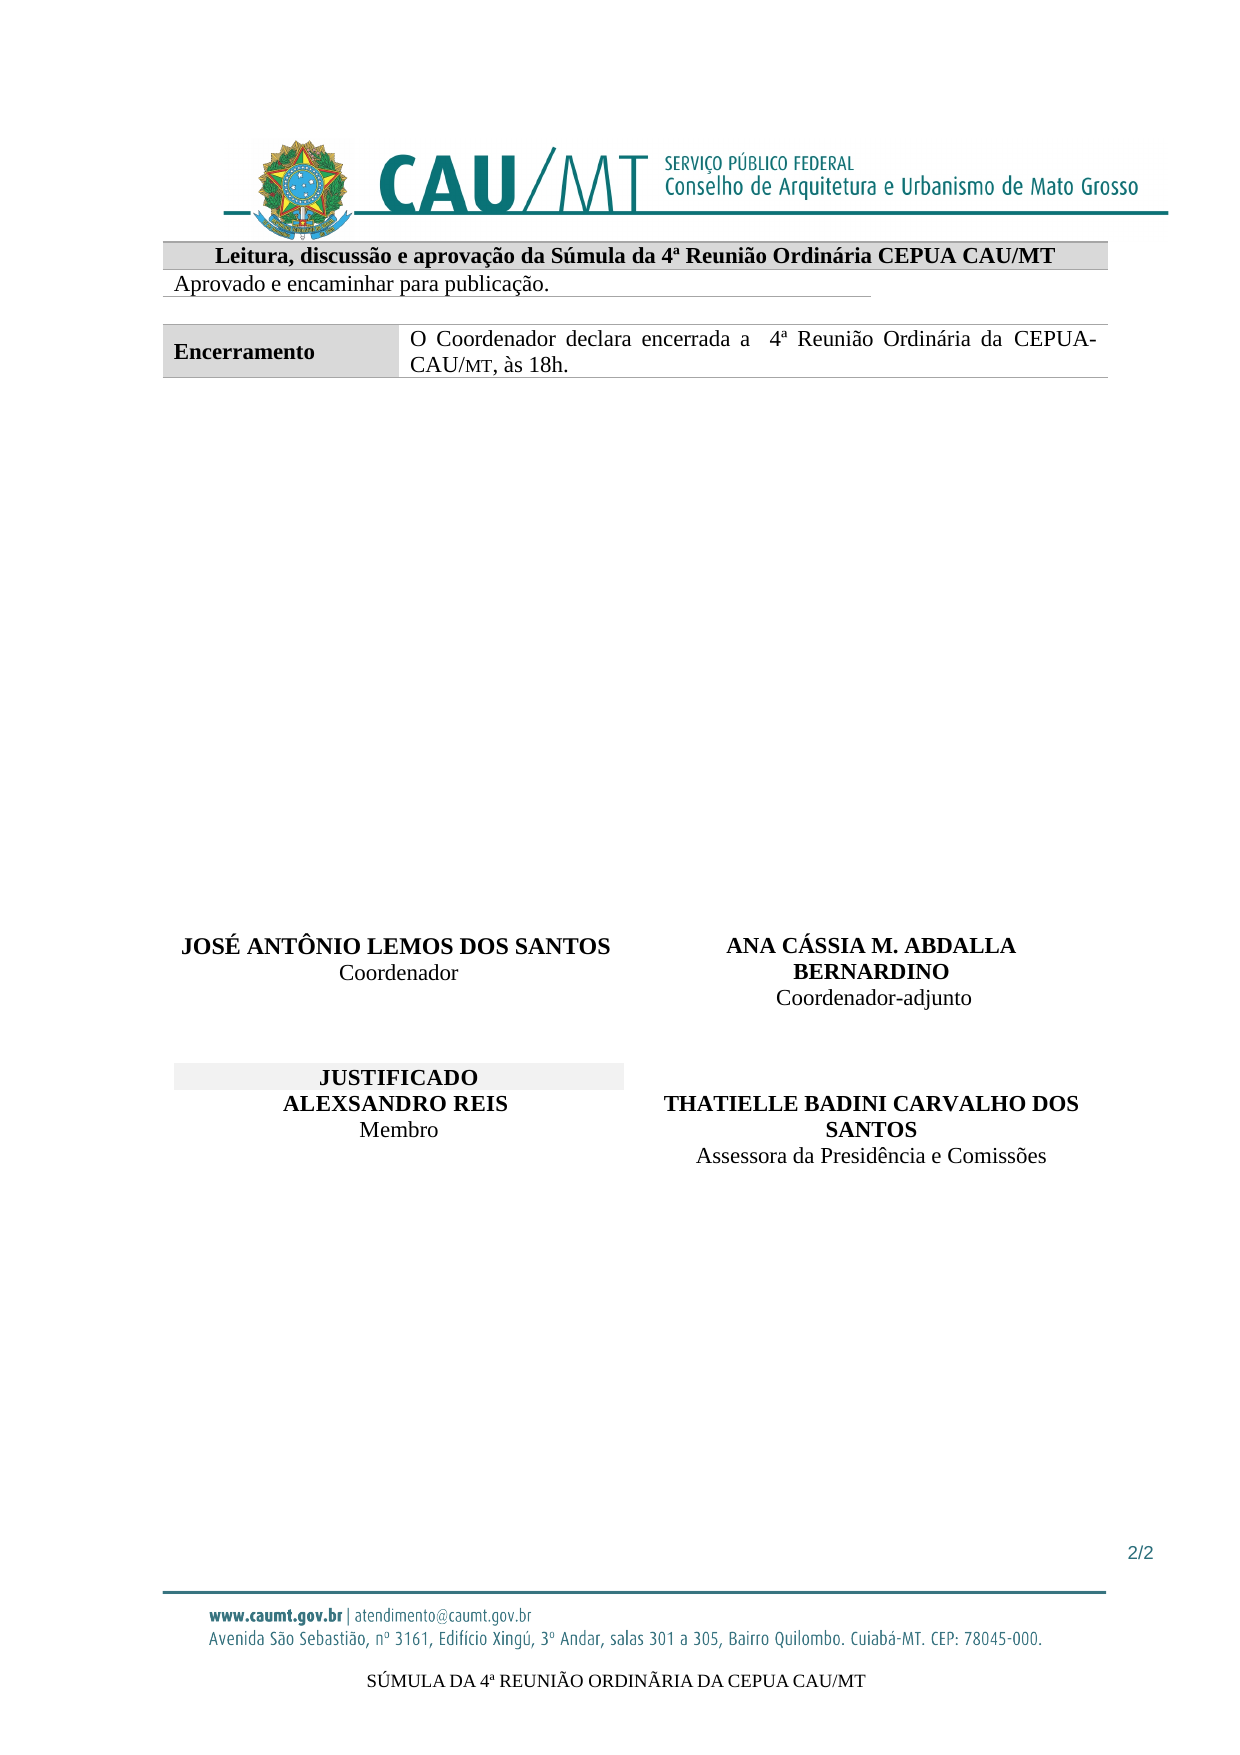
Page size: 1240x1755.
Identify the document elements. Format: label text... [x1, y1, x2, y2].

table_cell justificado ALEXSANDRO REIS Membro [163, 1011, 635, 1169]
table_header Encerramento [163, 325, 399, 377]
table_header O Coordenador declara encerrada a 4ª Reunião Ordinária da CEPUA-CAU/mt, às 18h. [399, 325, 1108, 377]
table_cell Aprovado e encaminhar para publicação. [163, 270, 871, 296]
table_header JOSÉ ANTÔNIO LEMOS DOS SANTOS Coordenador [163, 721, 635, 1011]
table_cell [871, 270, 1108, 296]
table_header ANA CÁSSIA M. ABDALLA BERNARDINO Coordenador-adjunto [635, 721, 1107, 1011]
table_header Leitura, discussão e aprovação da Súmula da 4ª Reunião Ordinária CEPUA CAU/MT [163, 243, 1108, 269]
table_cell THATIELLE BADINI CARVALHO DOS SANTOS Assessora da Presidência e Comissões [635, 1011, 1107, 1169]
